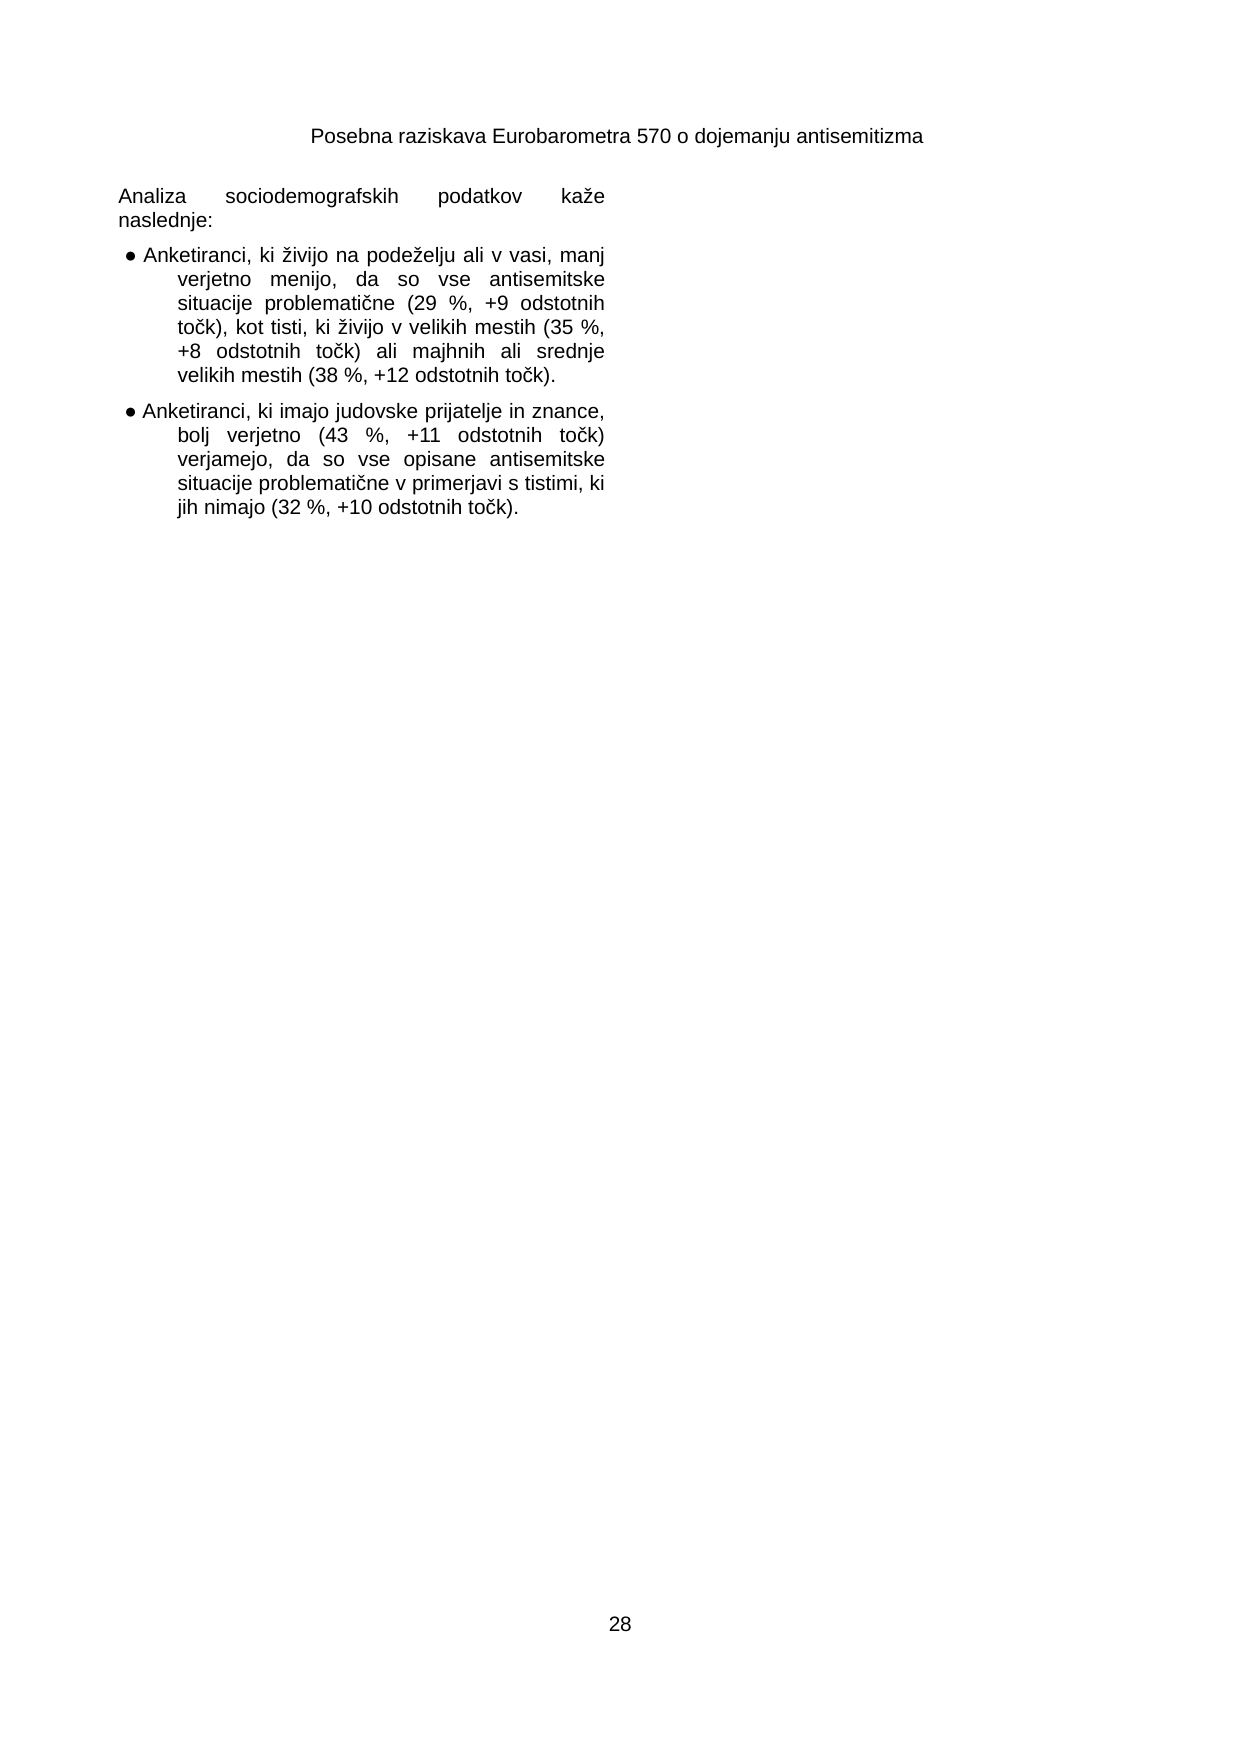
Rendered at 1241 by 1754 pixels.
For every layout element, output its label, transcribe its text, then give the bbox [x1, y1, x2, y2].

text Analiza sociodemografskih podatkov kaže naslednje: [118, 183, 605, 231]
text ● Anketiranci, ki živijo na podeželju ali v vasi, manj verjetno menijo, da so vse antisemitske situacije problematične (29 %, +9 odstotnih točk), kot tisti, ki živijo v velikih mestih (35 %, +8 odstotnih točk) ali majhnih ali srednje velikih mestih (38 %, +12 odstotnih točk). [124, 243, 605, 387]
text ● Anketiranci, ki imajo judovske prijatelje in znance, bolj verjetno (43 %, +11 odstotnih točk) verjamejo, da so vse opisane antisemitske situacije problematične v primerjavi s tistimi, ki jih nimajo (32 %, +10 odstotnih točk). [124, 399, 605, 519]
